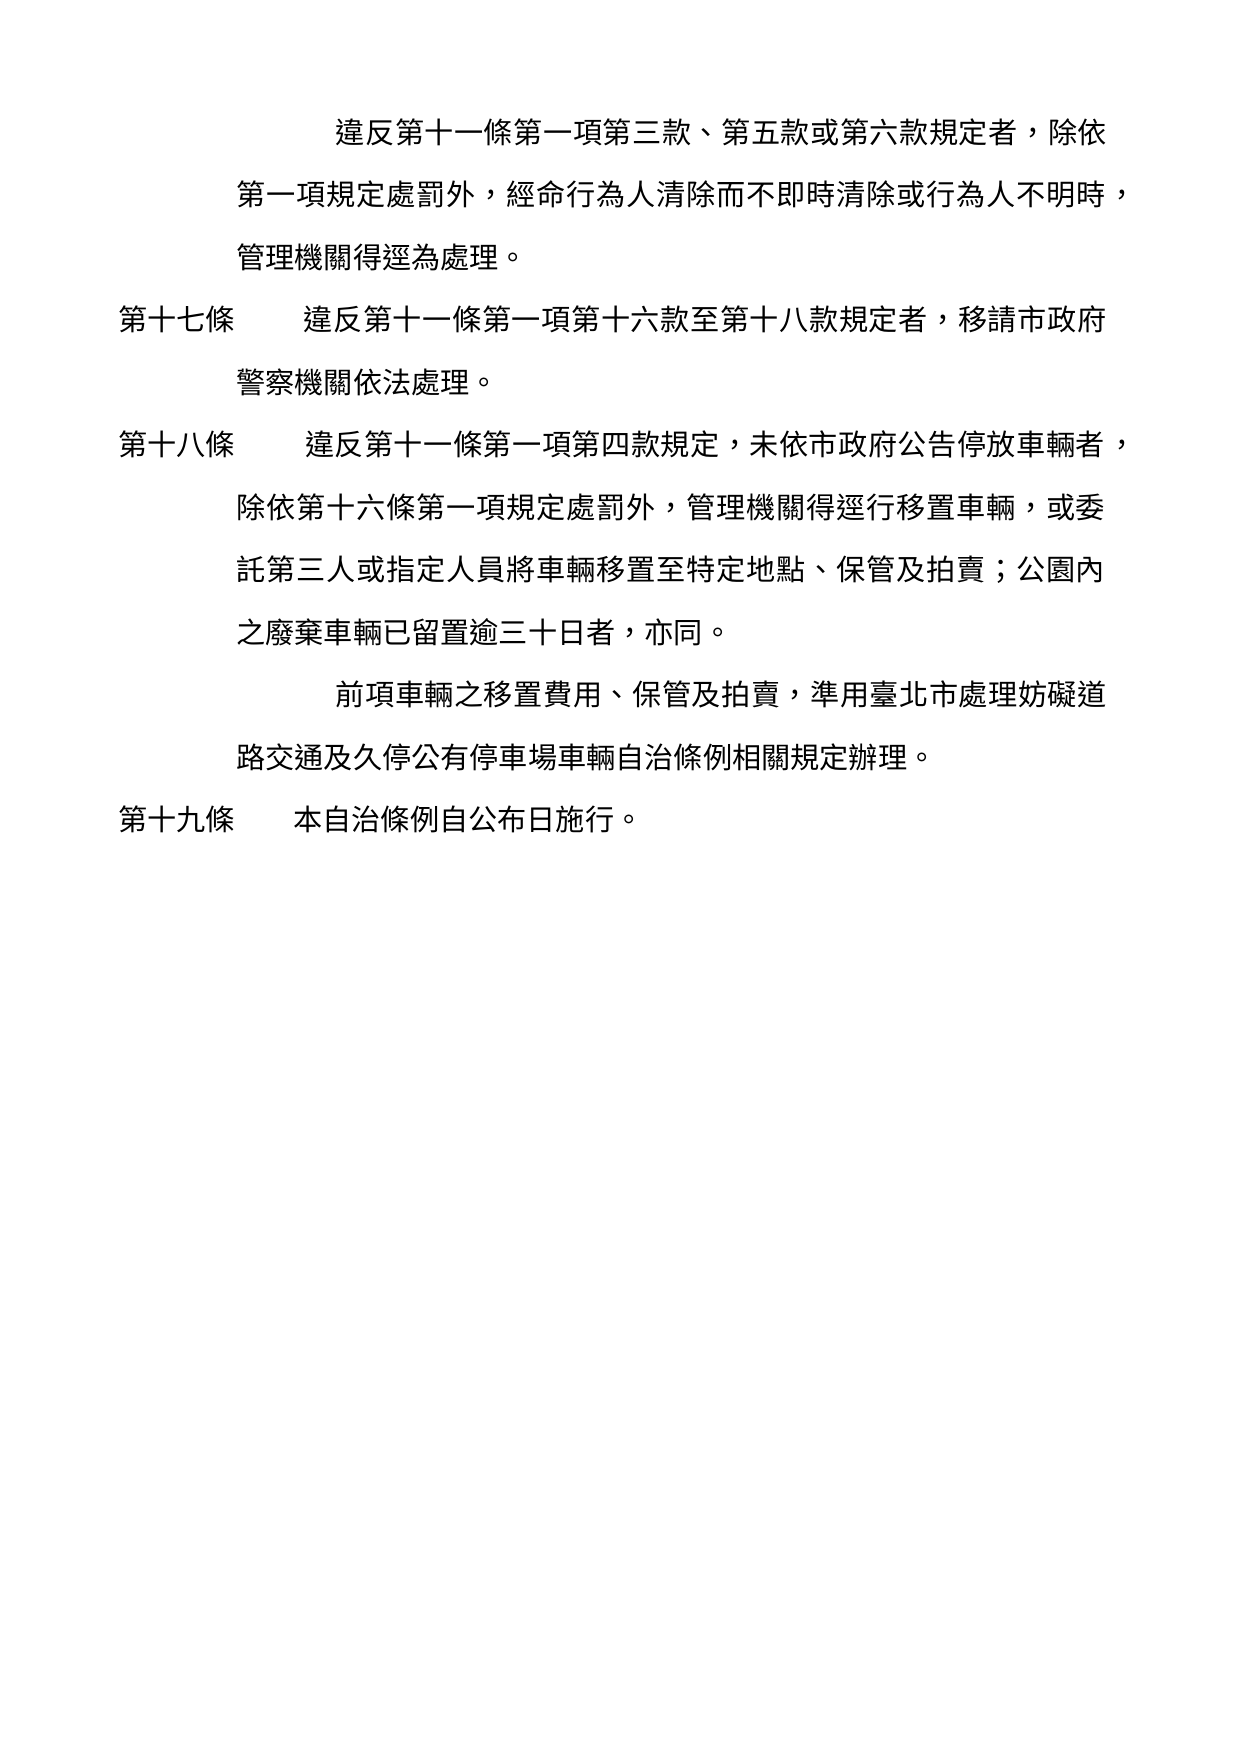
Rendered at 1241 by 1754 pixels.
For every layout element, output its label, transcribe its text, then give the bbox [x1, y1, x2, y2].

text 第十七條 違反第十一條第一項第十六款至第十八款規定者，移請市政府警察機關依法處理。 [118, 276, 1107, 401]
text 第十八條 違反第十一條第一項第四款規定，未依市政府公告停放車輛者，除依第十六條第一項規定處罰外，管理機關得逕行移置車輛，或委託第三人或指定人員將車輛移置至特定地點、保管及拍賣；公園內之廢棄車輛已留置逾三十日者，亦同。 [118, 401, 1107, 651]
text 第十九條 本自治條例自公布日施行。 [118, 776, 1107, 839]
text 前項車輛之移置費用、保管及拍賣，準用臺北市處理妨礙道路交通及久停公有停車場車輛自治條例相關規定辦理。 [118, 651, 1107, 776]
text 違反第十一條第一項第三款、第五款或第六款規定者，除依第一項規定處罰外，經命行為人清除而不即時清除或行為人不明時，管理機關得逕為處理。 [118, 89, 1107, 276]
